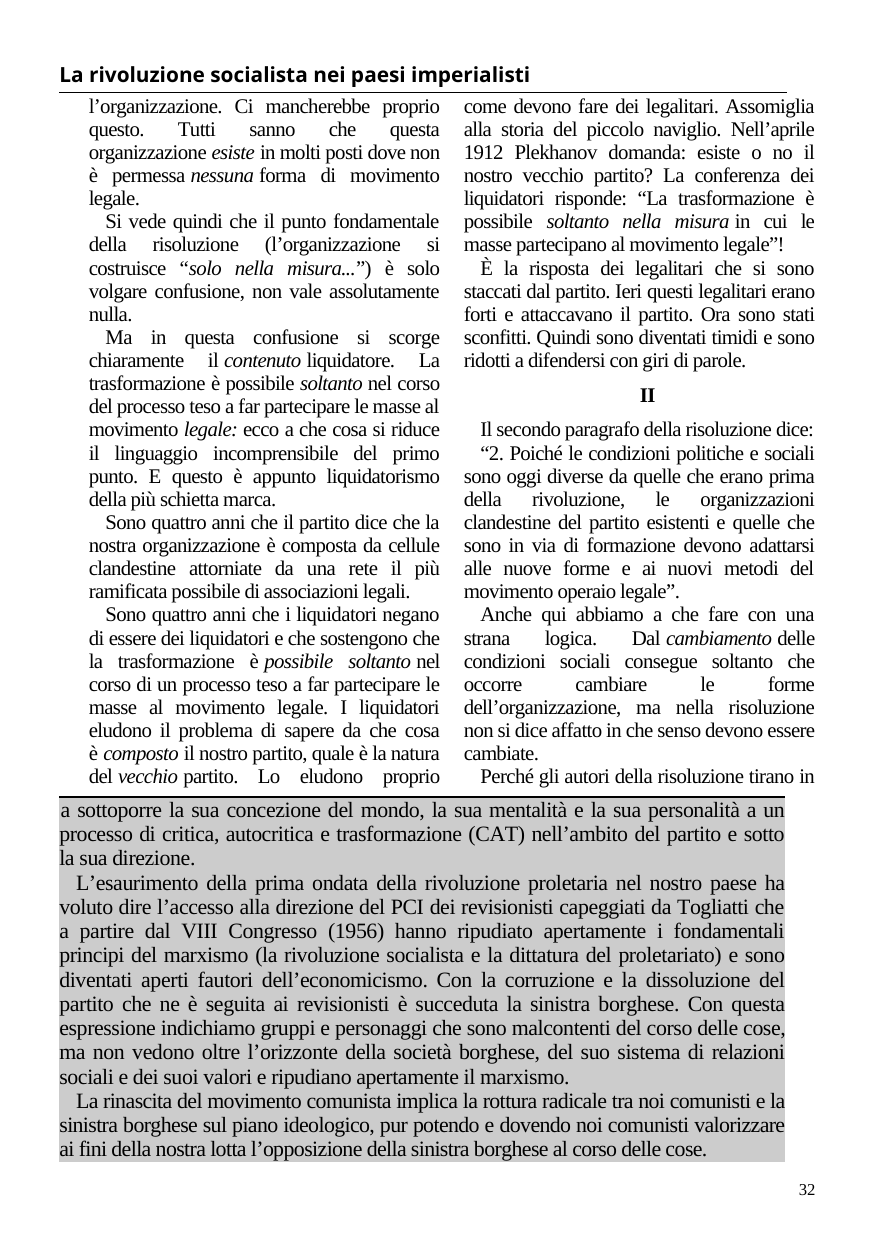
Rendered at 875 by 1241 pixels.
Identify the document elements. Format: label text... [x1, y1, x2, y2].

text “2. Poiché le condizioni politiche e sociali sono oggi diverse da quelle che erano prima della rivoluzione, le organizzazioni clandestine del partito esistenti e quelle che sono in via di formazione devono adattarsi alle nuove forme e ai nuovi metodi del movimento operaio legale”. [463, 441, 815, 603]
text Il secondo paragrafo della risoluzione dice: [463, 418, 815, 441]
text come devono fare dei legalitari. Assomiglia alla storia del piccolo naviglio. Nell’aprile 1912 Plekhanov domanda: esiste o no il nostro vecchio partito? La conferenza dei liquidatori risponde: “La trasformazione è possibile soltanto nella misura in cui le masse partecipano al movimento legale”! [463, 94, 815, 256]
text La rivoluzione socialista nei paesi imperialisti [59, 71, 352, 86]
text l’organizzazione. Ci mancherebbe proprio questo. Tutti sanno che questa organizzazione esiste in molti posti dove non è permessa nessuna forma di movimento legale. [88, 94, 440, 210]
text Sono quattro anni che i liquidatori negano di essere dei liquidatori e che sostengono che la trasformazione è possibile soltanto nel corso di un processo teso a far partecipare le masse al movimento legale. I liquidatori eludono il problema di sapere da che cosa è composto il nostro partito, quale è la natura del vecchio partito. Lo eludono proprio [88, 603, 440, 788]
text Si vede quindi che il punto fondamentale della risoluzione (l’organizzazione si costruisce “solo nella misura...”) è solo volgare confusione, non vale assolutamente nulla. [88, 210, 440, 326]
text Ma in questa confusione si scorge chiaramente il contenuto liquidatore. La trasformazione è possibile soltanto nel corso del processo teso a far partecipare le masse al movimento legale: ecco a che cosa si riduce il linguaggio incomprensibile del primo punto. E questo è appunto liquidatorismo della più schietta marca. [88, 326, 440, 511]
text a sottoporre la sua concezione del mondo, la sua mentalità e la sua personalità a un processo di critica, autocritica e trasformazione (CAT) nell’ambito del partito e sotto la sua direzione. [59, 798, 785, 870]
text II [463, 383, 815, 407]
text Anche qui abbiamo a che fare con una strana logica. Dal cambiamento delle condizioni sociali consegue soltanto che occorre cambiare le forme dell’organizzazione, ma nella risoluzione non si dice affatto in che senso devono essere cambiate. [463, 603, 815, 765]
text La rivoluzione socialista nei paesi imperialisti [355, 71, 439, 86]
text Perché gli autori della risoluzione tirano in [463, 765, 815, 788]
text È la risposta dei legalitari che si sono staccati dal partito. Ieri questi legalitari erano forti e attaccavano il partito. Ora sono stati sconfitti. Quindi sono diventati timidi e sono ridotti a difendersi con giri di parole. [463, 256, 815, 372]
text Sono quattro anni che il partito dice che la nostra organizzazione è composta da cellule clandestine attorniate da una rete il più ramificata possibile di associazioni legali. [88, 511, 440, 603]
text La rivoluzione socialista nei paesi imperialisti [442, 71, 787, 86]
text La rinascita del movimento comunista implica la rottura radicale tra noi comunisti e la sinistra borghese sul piano ideologico, pur potendo e dovendo noi comunisti valorizzare ai fini della nostra lotta l’opposizione della sinistra borghese al corso delle cose. [59, 1089, 785, 1162]
text L’esaurimento della prima ondata della rivoluzione proletaria nel nostro paese ha voluto dire l’accesso alla direzione del PCI dei revisionisti capeggiati da Togliatti che a partire dal VIII Congresso (1956) hanno ripudiato apertamente i fondamentali principi del marxismo (la rivoluzione socialista e la dittatura del proletariato) e sono diventati aperti fautori dell’economicismo. Con la corruzione e la dissoluzione del partito che ne è seguita ai revisionisti è succeduta la sinistra borghese. Con questa espressione indichiamo gruppi e personaggi che sono malcontenti del corso delle cose, ma non vedono oltre l’orizzonte della società borghese, del suo sistema di relazioni sociali e dei suoi valori e ripudiano apertamente il marxismo. [59, 870, 785, 1089]
